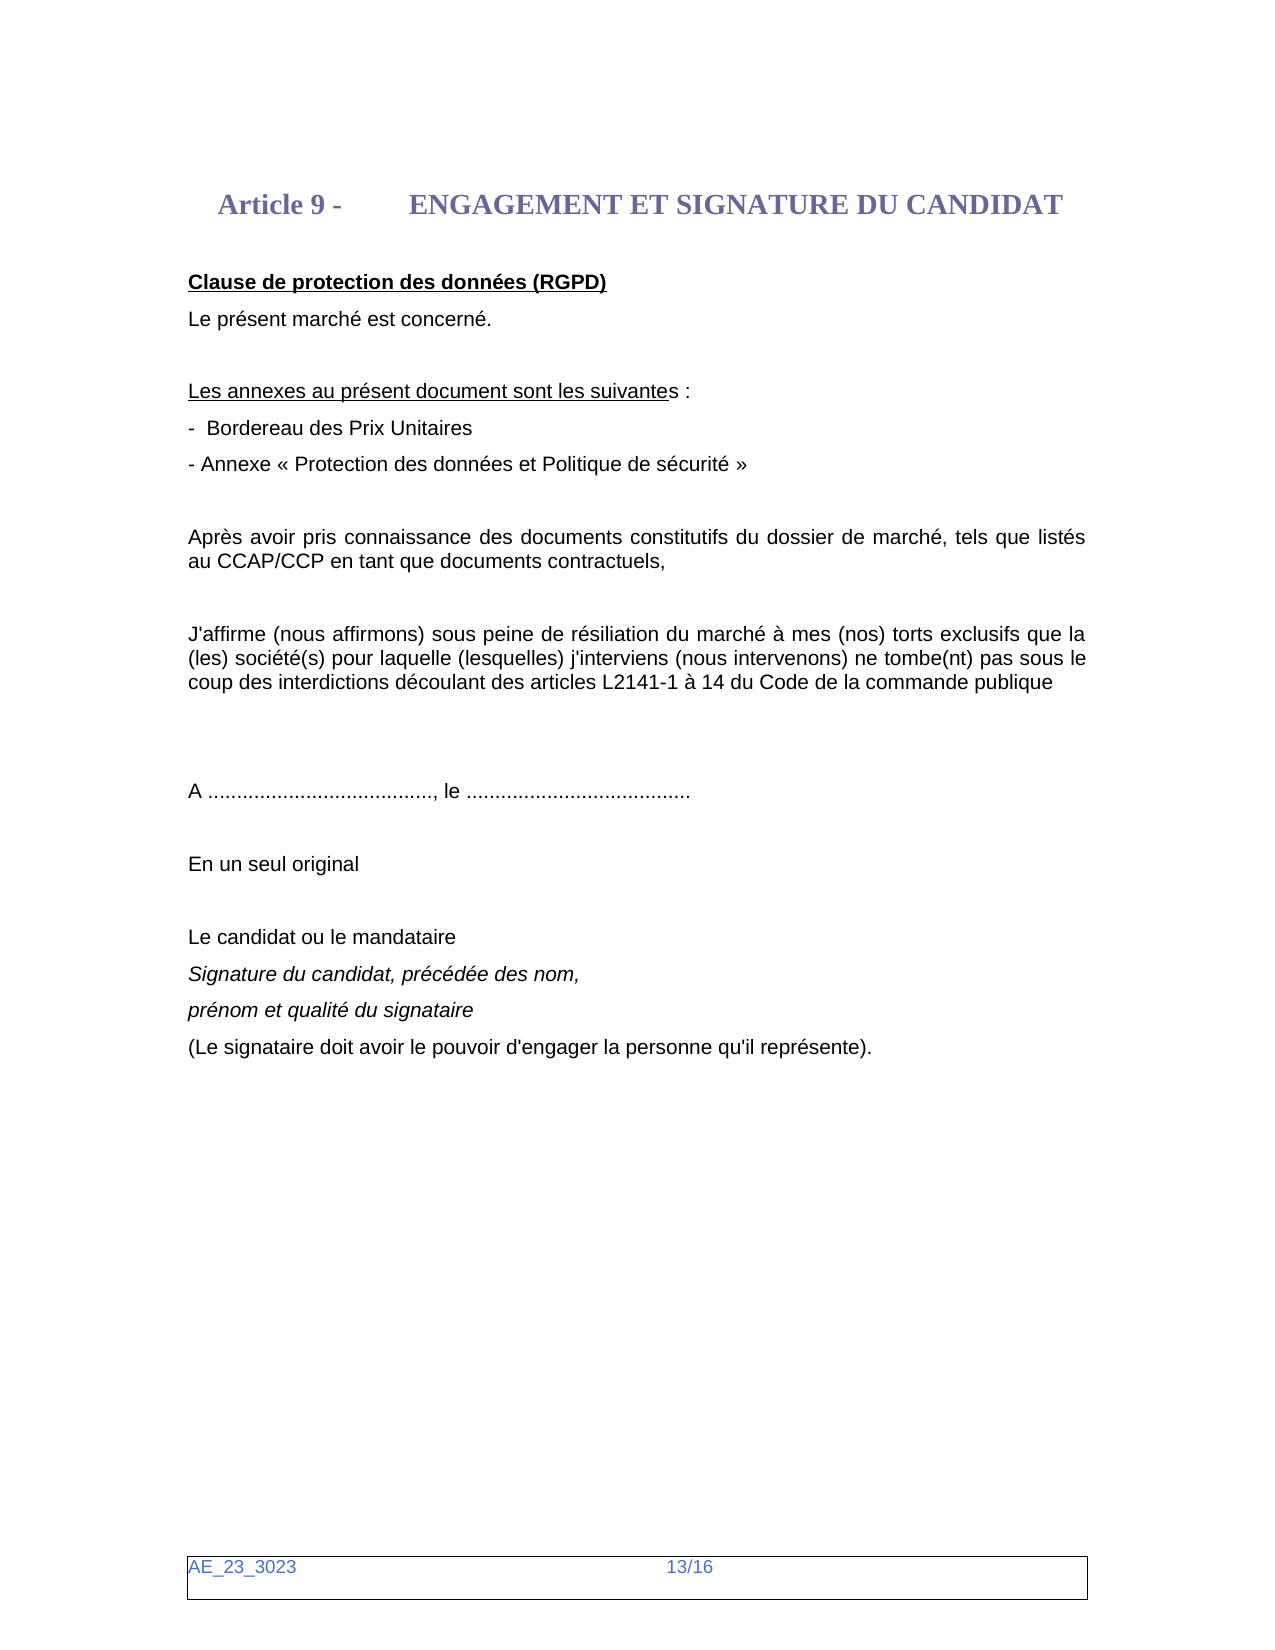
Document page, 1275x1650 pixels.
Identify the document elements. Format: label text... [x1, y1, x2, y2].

text En un seul original [188, 852, 1087, 876]
subtitle ENGAGEMENT ET SIGNATURE DU CANDIDAT [188, 187, 1087, 221]
text Les annexes au présent document sont les suivantes : [188, 379, 1087, 403]
text Après avoir pris connaissance des documents constitutifs du dossier de marché, tels que listés au CCAP/CCP en tant que documents contractuels, [188, 525, 1087, 573]
text - Bordereau des Prix Unitaires [188, 416, 1087, 440]
text prénom et qualité du signataire [188, 998, 1087, 1022]
text Le présent marché est concerné. [188, 306, 1087, 330]
text - Annexe « Protection des données et Politique de sécurité » [188, 452, 1087, 476]
text Le candidat ou le mandataire [188, 925, 1087, 949]
text J'affirme (nous affirmons) sous peine de résiliation du marché à mes (nos) torts exclusifs que la (les) société(s) pour laquelle (lesquelles) j'interviens (nous intervenons) ne tombe(nt) pas sous le coup des interdictions découlant des articles L2141-1 à 14 du Code de la commande publique [188, 622, 1087, 694]
text Clause de protection des données (RGPD) [188, 270, 1087, 294]
text (Le signataire doit avoir le pouvoir d'engager la personne qu'il représente). [188, 1034, 1087, 1058]
text A ......................................., le ....................................... [188, 779, 1087, 803]
text Signature du candidat, précédée des nom, [188, 962, 1087, 986]
